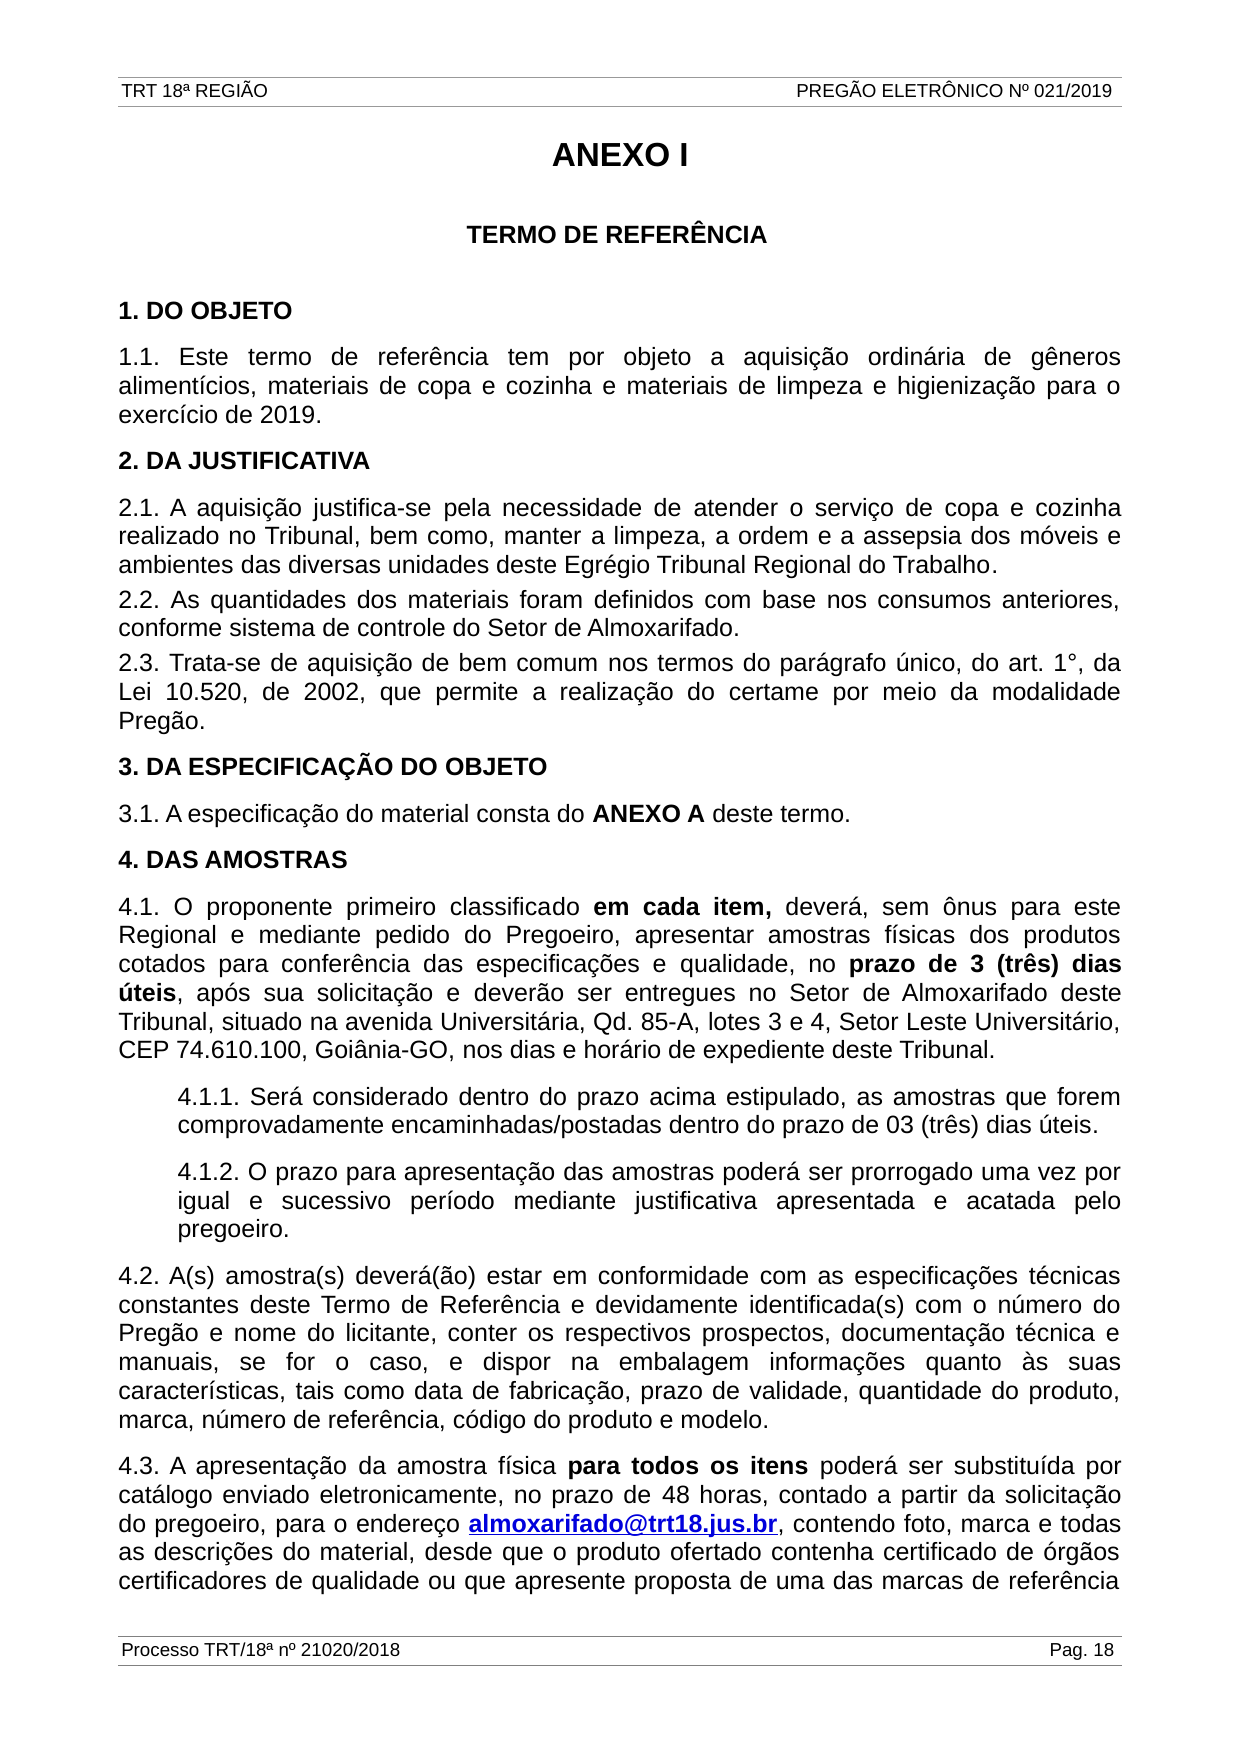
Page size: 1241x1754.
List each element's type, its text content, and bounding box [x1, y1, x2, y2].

text TERMO DE REFERÊNCIA [118, 220, 1122, 249]
text 4.1. O proponente primeiro classificado em cada item, deverá, sem ônus para este Regional e mediante pedido do Pregoeiro, apresentar amostras físicas dos produtos cotados para conferência das especificações e qualidade, no prazo de 3 (três) dias úteis, após sua solicitação e deverão ser entregues no Setor de Almoxarifado deste Tribunal, situado na avenida Universitária, Qd. 85-A, lotes 3 e 4, Setor Leste Universitário, CEP 74.610.100, Goiânia-GO, nos dias e horário de expediente deste Tribunal. [118, 891, 1122, 1064]
text ANEXO I [118, 136, 1122, 174]
text 1. DO OBJETO [118, 296, 1122, 324]
text 2.3. Trata-se de aquisição de bem comum nos termos do parágrafo único, do art. 1°, da Lei 10.520, de 2002, que permite a realização do certame por meio da modalidade Pregão. [118, 648, 1122, 734]
text 2.1. A aquisição justifica-se pela necessidade de atender o serviço de copa e cozinha realizado no Tribunal, bem como, manter a limpeza, a ordem e a assepsia dos móveis e ambientes das diversas unidades deste Egrégio Tribunal Regional do Trabalho. [118, 492, 1122, 579]
text 4.1.1. Será considerado dentro do prazo acima estipulado, as amostras que forem comprovadamente encaminhadas/postadas dentro do prazo de 03 (três) dias úteis. [177, 1082, 1122, 1139]
text 2. DA JUSTIFICATIVA [118, 446, 1122, 475]
text 4.3. A apresentação da amostra física para todos os itens poderá ser substituída por catálogo enviado eletronicamente, no prazo de 48 horas, contado a partir da solicitação do pregoeiro, para o endereço almoxarifado@trt18.jus.br, contendo foto, marca e todas as descrições do material, desde que o produto ofertado contenha certificado de órgãos certificadores de qualidade ou que apresente proposta de uma das marcas de referência [118, 1451, 1122, 1595]
text 4. DAS AMOSTRAS [118, 845, 1122, 874]
text 1.1. Este termo de referência tem por objeto a aquisição ordinária de gêneros alimentícios, materiais de copa e cozinha e materiais de limpeza e higienização para o exercício de 2019. [118, 342, 1122, 428]
text 4.1.2. O prazo para apresentação das amostras poderá ser prorrogado uma vez por igual e sucessivo período mediante justificativa apresentada e acatada pelo pregoeiro. [177, 1157, 1122, 1243]
text 3. DA ESPECIFICAÇÃO DO OBJETO [118, 752, 1122, 781]
text 4.2. A(s) amostra(s) deverá(ão) estar em conformidade com as especificações técnicas constantes deste Termo de Referência e devidamente identificada(s) com o número do Pregão e nome do licitante, conter os respectivos prospectos, documentação técnica e manuais, se for o caso, e dispor na embalagem informações quanto às suas características, tais como data de fabricação, prazo de validade, quantidade do produto, marca, número de referência, código do produto e modelo. [118, 1261, 1122, 1433]
text 3.1. A especificação do material consta do ANEXO A deste termo. [118, 798, 1122, 827]
text 2.2. As quantidades dos materiais foram definidos com base nos consumos anteriores, conforme sistema de controle do Setor de Almoxarifado. [118, 585, 1122, 642]
